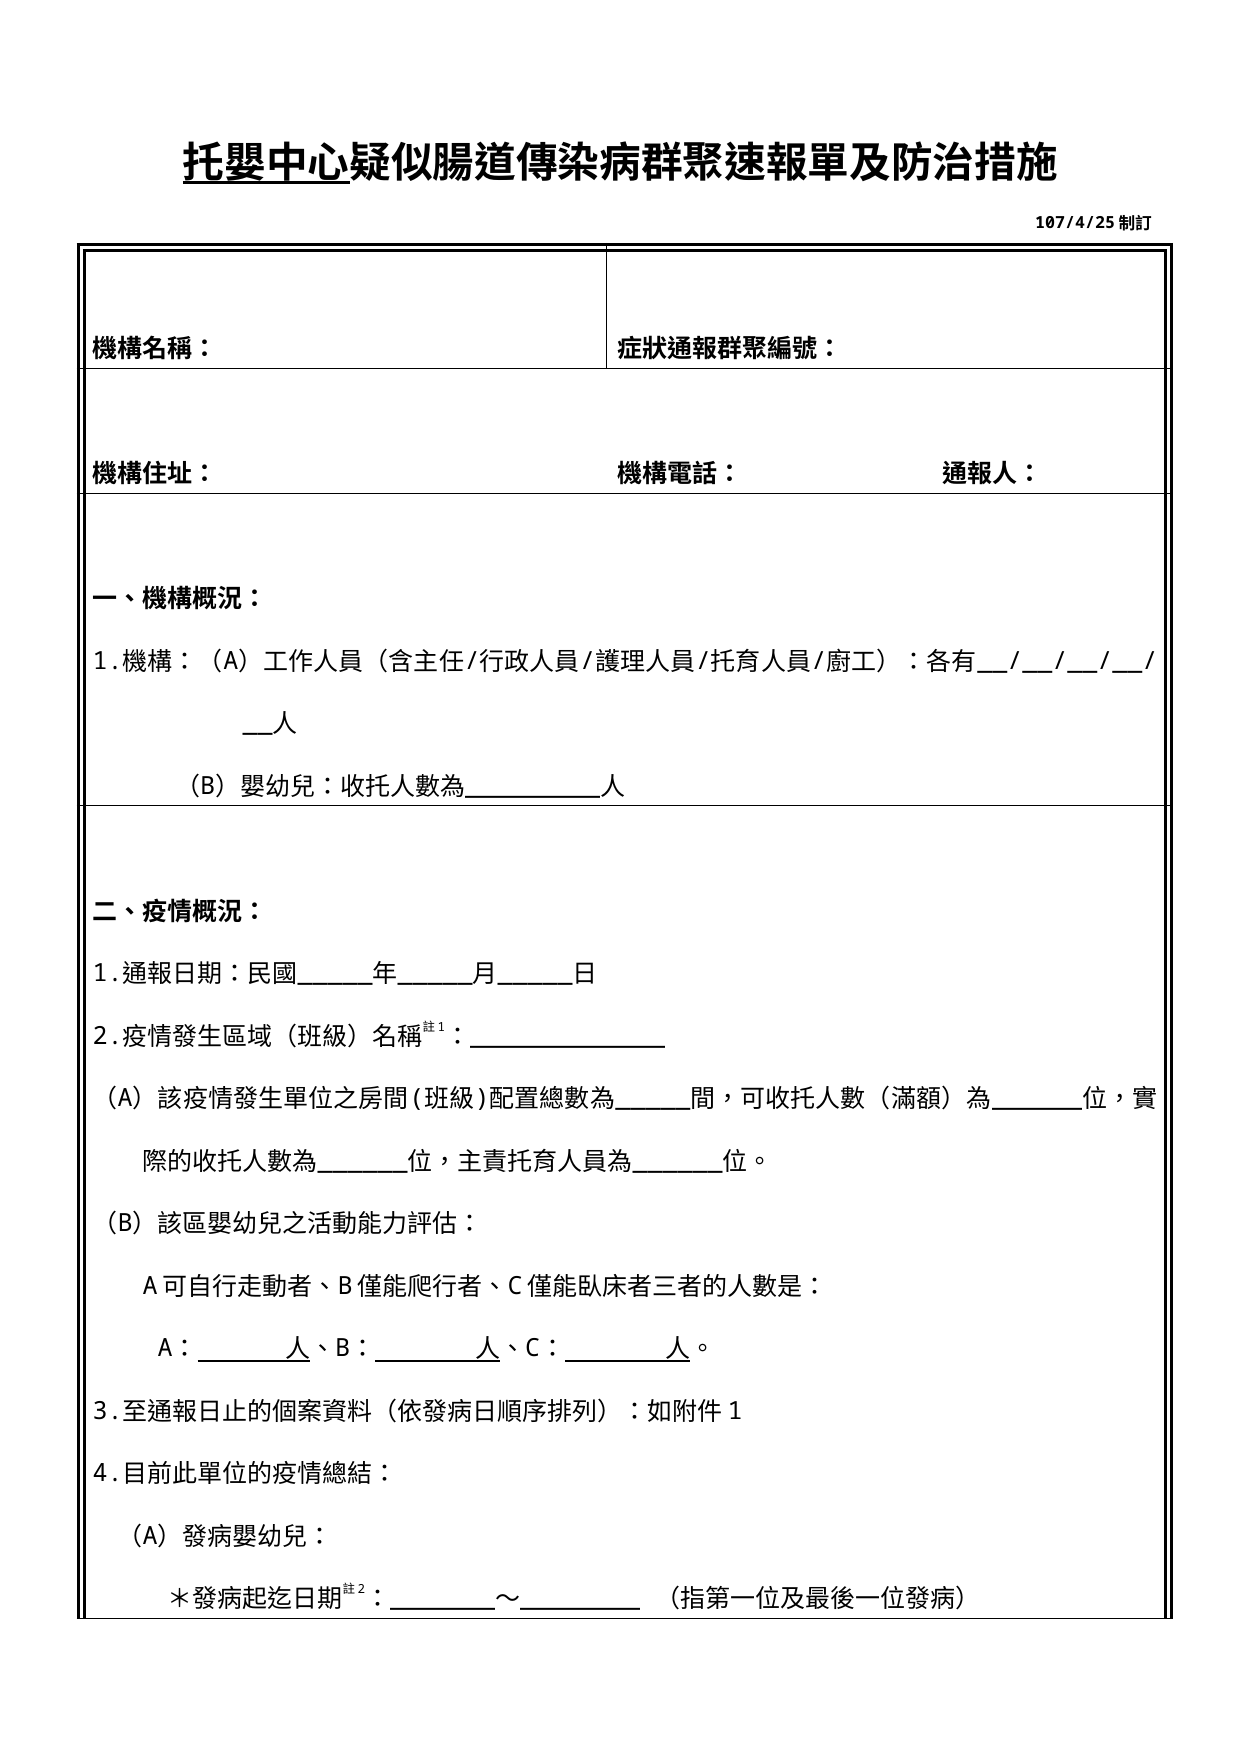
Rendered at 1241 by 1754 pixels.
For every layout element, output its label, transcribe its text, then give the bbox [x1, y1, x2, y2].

table_cell 一、機構概況： 1.機構：（A）工作人員（含主任/行政人員/護理人員/托育人員/廚工）：各有__/__/__/__/__人 （B）嬰幼兒：收托人數為_________人 [86, 494, 1164, 805]
table_header 機構名稱： [81, 246, 606, 368]
table_header 症狀通報群聚編號： [607, 246, 1169, 368]
table_cell 機構住址： 機構電話： 通報人： [86, 369, 1164, 493]
text 托嬰中心疑似腸道傳染病群聚速報單及防治措施 [89, 118, 1152, 180]
table_cell 二、疫情概況： 1.通報日期：民國_____年_____月_____日 2.疫情發生區域（班級）名稱註1：_____________ （A）該疫情發生單位之房間(班級)配置總數為_____間，可收托人數（滿額）為______位，實際的收托人數為______位，主責托育人員為______位。 （B）該區嬰幼兒之活動能力評估： A可自行走動者、B僅能爬行者、C僅能臥床者三者的人數是： A： 人、B： 人、C： 人。 3.至通報日止的個案資料（依發病日順序排列）：如附件1 4.目前此單位的疫情總結： （A）發病嬰幼兒： ＊發病起迄日期註2：_______～________ （指第一位及最後一位發病） ＊發病人數/總人數：_______/________。 ＊就醫人數/住院人數： / 。 ＊腸道法定傳染病通報人數註3： 人、通報編號： 。 （B）發病工作人員： ＊發病起迄日期：_______～_______。 ＊發病人數/總人數：_______/________。 ＊就醫人數/住院人數： / 。 ＊腸道法定傳染病通報人數註3： 人、通報編號： 。 （C）發病房間(班級)/總房間(班級)數：_______/_________。 （D）接觸者自主健康管理人數(包含嬰幼兒及工作人員)： 。（接觸者名冊如附件3） （E）用水情形：飲用水來源______水(如：自來水、RO水、山泉水…)，是否煮沸再飲用?□否，□是；洗手及環境清潔用水來源______水；廚房用水來源______水，有無使用地下水? □無；□有，用途為______________。 （F）供餐情形：□自設中央廚房供應/□委外廚房__________供應/□自備母奶或配方奶/□其它：_________________。 （G）廚工健康追蹤 (無免填)：廚工_____位，自第一個發病者前7日廚工是否有症狀? □否，□是_____位，醫師診斷___________。 （H）浴廁設備：□公用浴廁/□每班獨立浴廁/□其他：____________，是否有個人獨立衛浴用品? □否，□是。 （I）共同團康活動：□否，□是，簡述活動情形：_____________________________________ _____________________________________________________________________________ [86, 806, 1164, 1618]
text 107/4/25制訂 [89, 180, 1152, 243]
